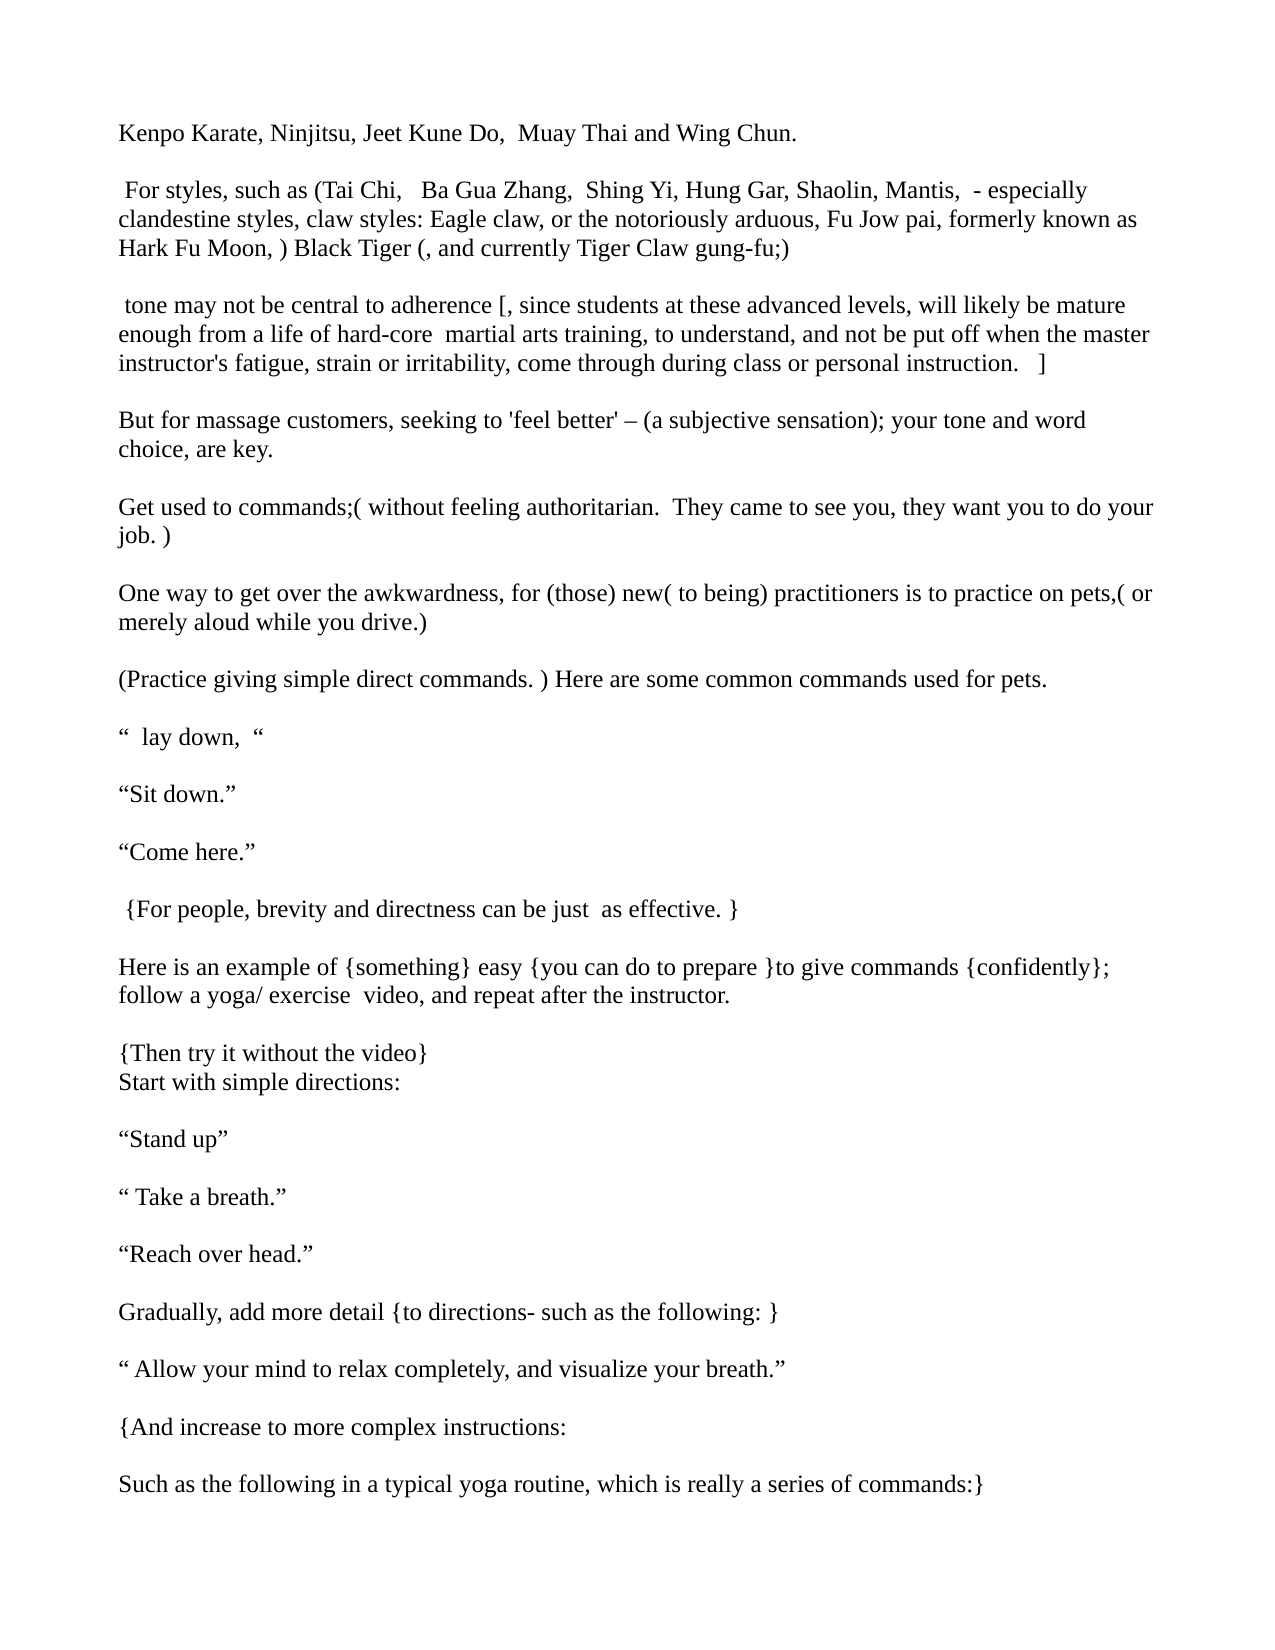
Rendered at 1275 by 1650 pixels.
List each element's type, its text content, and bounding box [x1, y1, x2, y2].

text “ Take a breath.” [118, 1182, 1157, 1211]
text {And increase to more complex instructions: [118, 1412, 1157, 1441]
text “Sit down.” [118, 779, 1157, 808]
text “Stand up” [118, 1124, 1157, 1153]
text For styles, such as (Tai Chi, Ba Gua Zhang, Shing Yi, Hung Gar, Shaolin, Mantis, - especially clandestine styles, claw styles: Eagle claw, or the notoriously arduous, Fu Jow pai, formerly known as Hark Fu Moon, ) Black Tiger (, and currently Tiger Claw gung-fu;) [118, 176, 1157, 262]
text “Reach over head.” [118, 1239, 1157, 1268]
text “ lay down, “ [118, 722, 1157, 751]
text Start with simple directions: [118, 1067, 1157, 1096]
text One way to get over the awkwardness, for (those) new( to being) practitioners is to practice on pets,( or merely aloud while you drive.) [118, 578, 1157, 636]
text “ Allow your mind to relax completely, and visualize your breath.” [118, 1354, 1157, 1383]
text {Then try it without the video} [118, 1038, 1157, 1067]
text But for massage customers, seeking to 'feel better' – (a subjective sensation); your tone and word choice, are key. [118, 406, 1157, 463]
text Such as the following in a typical yoga routine, which is really a series of commands:} [118, 1469, 1157, 1498]
text (Practice giving simple direct commands. ) Here are some common commands used for pets. [118, 664, 1157, 693]
text Here is an example of {something} easy {you can do to prepare }to give commands {confidently}; follow a yoga/ exercise video, and repeat after the instructor. [118, 952, 1157, 1009]
text Kenpo Karate, Ninjitsu, Jeet Kune Do, Muay Thai and Wing Chun. [118, 118, 1157, 147]
text tone may not be central to adherence [, since students at these advanced levels, will likely be mature enough from a life of hard-core martial arts training, to understand, and not be put off when the master instructor's fatigue, strain or irritability, come through during class or personal instruction. ] [118, 291, 1157, 377]
text Gradually, add more detail {to directions- such as the following: } [118, 1297, 1157, 1326]
text “Come here.” [118, 837, 1157, 866]
text {For people, brevity and directness can be just as effective. } [118, 894, 1157, 923]
text Get used to commands;( without feeling authoritarian. They came to see you, they want you to do your job. ) [118, 492, 1157, 549]
